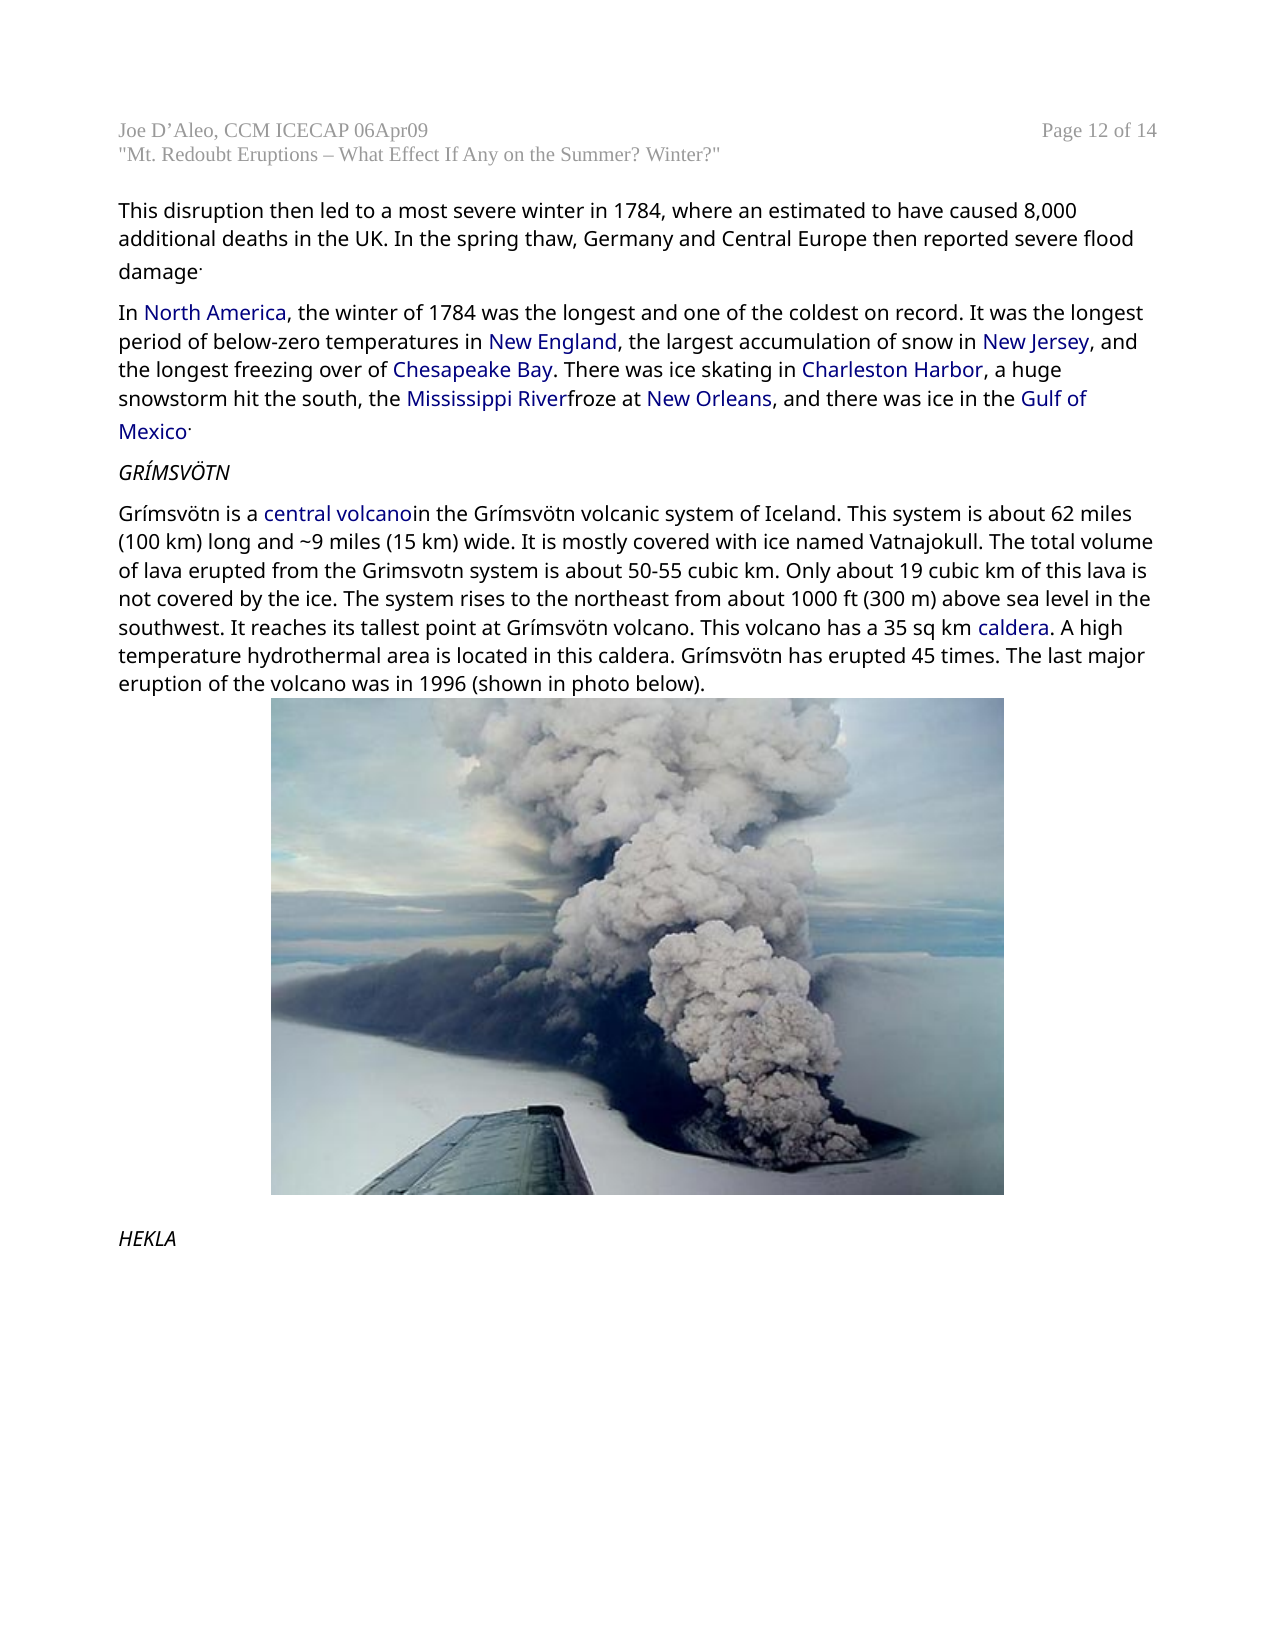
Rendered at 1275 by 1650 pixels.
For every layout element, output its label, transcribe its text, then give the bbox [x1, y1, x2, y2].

text In North America, the winter of 1784 was the longest and one of the coldest on record. It was the longest period of below-zero temperatures in New England, the largest accumulation of snow in New Jersey, and the longest freezing over of Chesapeake Bay. There was ice skating in Charleston Harbor, a huge snowstorm hit the south, the Mississippi Riverfroze at New Orleans, and there was ice in the Gulf of Mexico. [118, 298, 1157, 446]
text GRÍMSVÖTN [118, 458, 1157, 486]
text Grímsvötn is a central volcanoin the Grímsvötn volcanic system of Iceland. This system is about 62 miles (100 km) long and ~9 miles (15 km) wide. It is mostly covered with ice named Vatnajokull. The total volume of lava erupted from the Grimsvotn system is about 50-55 cubic km. Only about 19 cubic km of this lava is not covered by the ice. The system rises to the northeast from about 1000 ft (300 m) above sea level in the southwest. It reaches its tallest point at Grímsvötn volcano. This volcano has a 35 sq km caldera. A high temperature hydrothermal area is located in this caldera. Grímsvötn has erupted 45 times. The last major eruption of the volcano was in 1996 (shown in photo below). [118, 499, 1157, 698]
text HEKLA [118, 1224, 1157, 1252]
text This disruption then led to a most severe winter in 1784, where an estimated to have caused 8,000 additional deaths in the UK. In the spring thaw, Germany and Central Europe then reported severe flood damage. [118, 196, 1157, 286]
